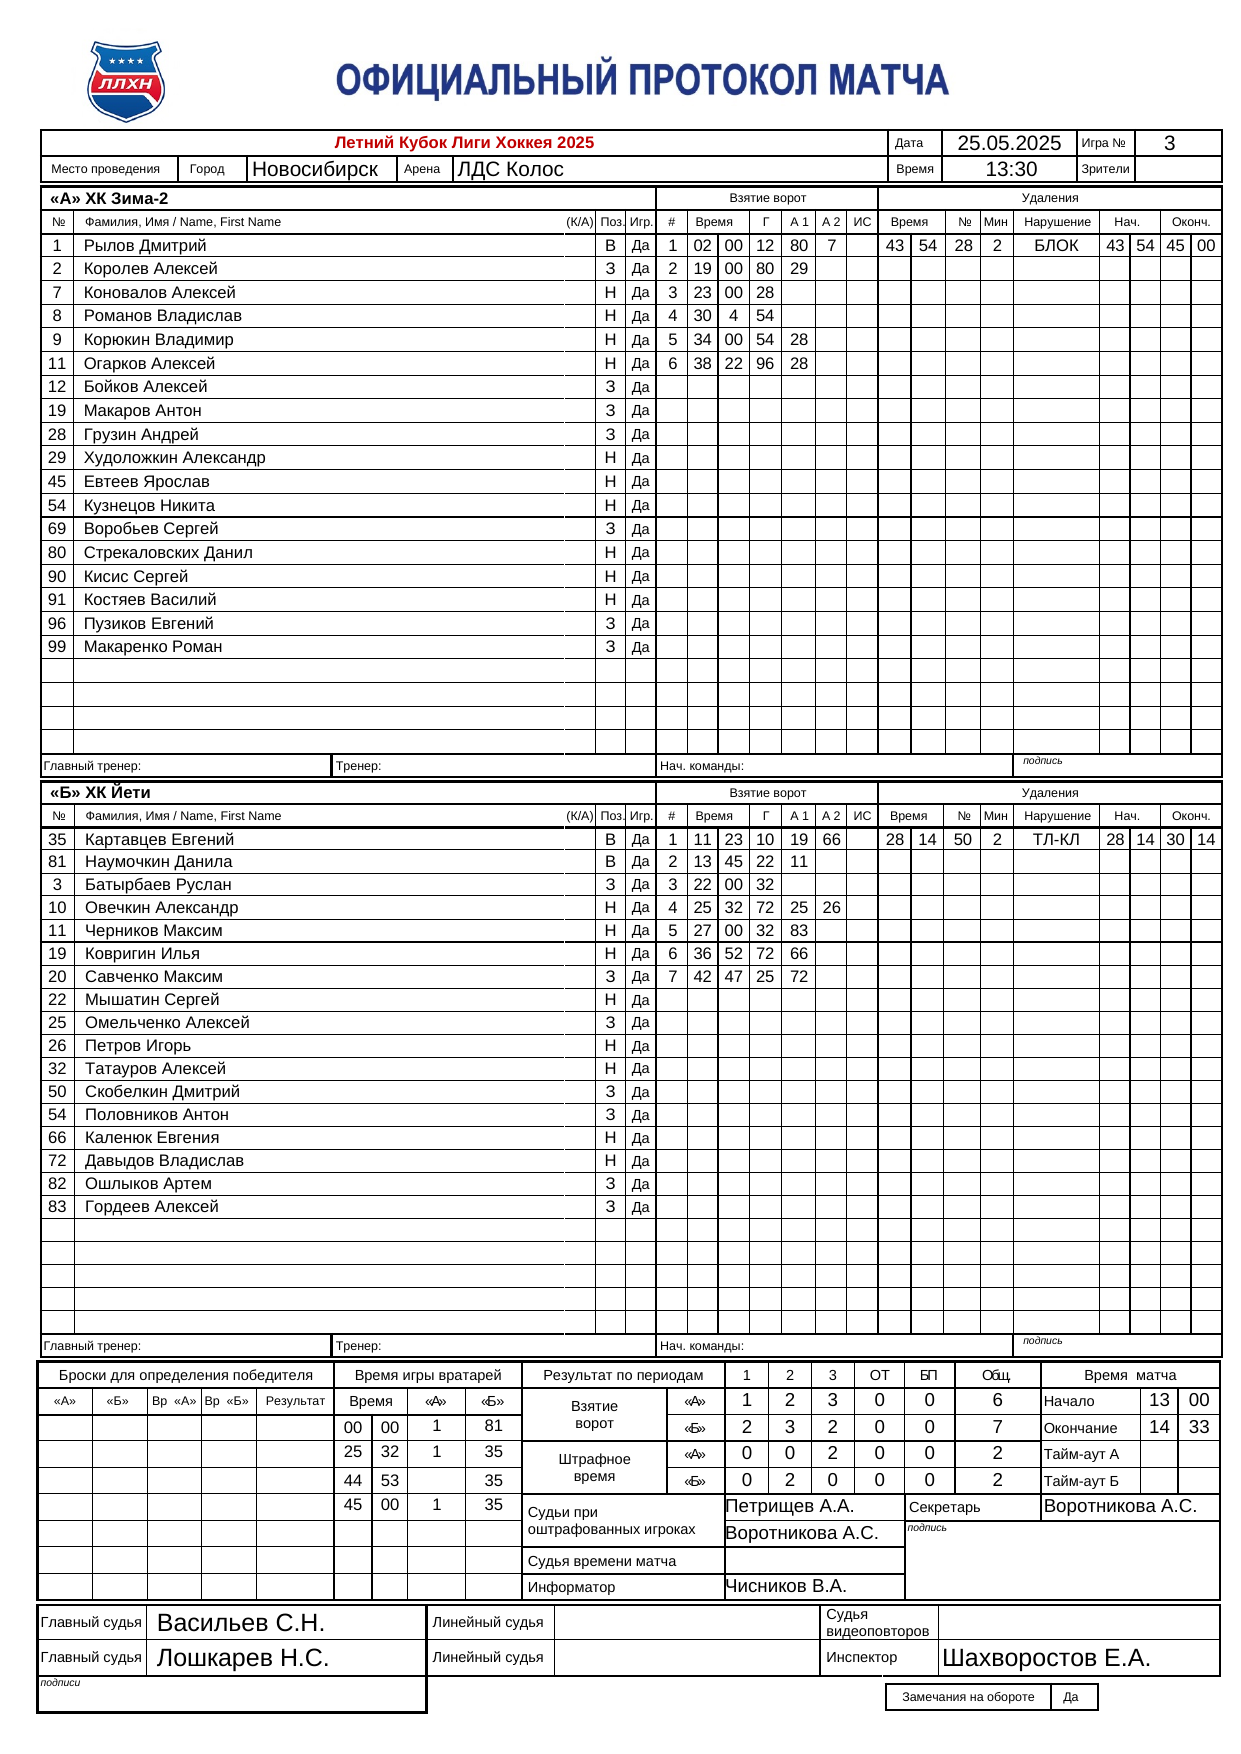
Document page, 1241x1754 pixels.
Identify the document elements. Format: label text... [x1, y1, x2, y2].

table_cell [555, 1640, 819, 1675]
table_header Дата [889, 131, 941, 155]
table_cell [1179, 1441, 1219, 1467]
table_cell [719, 588, 749, 611]
table_header Удаления [879, 783, 1221, 803]
table_cell [719, 399, 749, 422]
table_cell Макаренко Роман [74, 636, 564, 658]
table_cell [1131, 989, 1160, 1011]
table_cell Пузиков Евгений [74, 612, 564, 634]
table_cell [912, 281, 945, 303]
table_cell [912, 376, 945, 398]
table_cell [981, 399, 1013, 422]
table_cell [1014, 683, 1099, 706]
table_cell [565, 257, 595, 280]
table_cell [719, 1035, 749, 1057]
table_cell Окончание [1042, 1415, 1140, 1440]
table_cell Огарков Алексей [74, 352, 564, 374]
table_cell [596, 1242, 625, 1264]
table_cell [1161, 1127, 1190, 1149]
table_cell [657, 1012, 687, 1033]
table_cell Главный судья [39, 1640, 146, 1675]
table_cell [816, 305, 846, 327]
table_cell 45 [335, 1494, 371, 1520]
table_cell [816, 1127, 846, 1149]
table_cell Зрители [1078, 157, 1134, 181]
table_cell [912, 612, 945, 634]
table_cell [93, 1416, 147, 1440]
table_cell [981, 683, 1013, 706]
table_cell [847, 1127, 877, 1149]
table_cell [1192, 1288, 1221, 1310]
table_cell [879, 730, 910, 753]
table_cell [879, 1150, 910, 1172]
table_cell [1100, 1173, 1129, 1195]
table_cell 54 [912, 235, 945, 256]
table_cell [879, 659, 910, 682]
table_cell 80 [42, 541, 73, 564]
table_cell Коновалов Алексей [74, 281, 564, 303]
table_cell [782, 874, 815, 895]
table_cell 45 [1161, 235, 1190, 256]
table_cell Мин [981, 211, 1013, 233]
table_cell [408, 1521, 465, 1546]
table_cell [1014, 588, 1099, 611]
table_cell [565, 588, 595, 611]
table_cell [1131, 659, 1160, 682]
table_cell [750, 659, 781, 682]
table_cell 00 [373, 1416, 407, 1440]
table_cell «А» [408, 1389, 465, 1413]
table_header Летний Кубок Лиги Хоккея 2025 [42, 131, 887, 155]
table_header Да [1052, 1685, 1097, 1709]
table_cell [1161, 1311, 1190, 1333]
table_cell [816, 446, 846, 469]
table_cell [912, 1035, 943, 1057]
table_cell [1100, 1219, 1129, 1241]
table_cell Ошлыков Артем [75, 1173, 564, 1195]
table_cell [879, 707, 910, 729]
table_cell [1014, 874, 1099, 895]
table_cell [657, 1242, 687, 1264]
table_cell Рылов Дмитрий [74, 235, 564, 256]
table_cell [1014, 1173, 1099, 1195]
table_cell [750, 376, 781, 398]
table_cell [1131, 305, 1160, 327]
table_cell [1131, 376, 1160, 398]
table_cell 4 [657, 896, 687, 918]
table_cell [408, 1547, 465, 1573]
table_cell [626, 1311, 655, 1333]
table_cell Да [626, 541, 655, 564]
table_cell [726, 1548, 904, 1573]
table_cell [816, 920, 846, 941]
table_cell [1161, 1081, 1190, 1103]
table_cell Арена [398, 157, 452, 181]
table_cell 53 [373, 1468, 407, 1493]
table_cell Да [626, 920, 655, 941]
table_cell [1192, 399, 1221, 422]
table_cell Главный тренер: [42, 1335, 330, 1356]
table_cell [257, 1416, 333, 1440]
table_cell Взятие ворот [523, 1389, 666, 1440]
table_cell [946, 612, 980, 634]
table_cell [912, 588, 945, 611]
table_cell [1131, 257, 1160, 280]
table_cell [782, 423, 815, 445]
table_cell [565, 1104, 595, 1126]
table_cell [879, 896, 910, 918]
table_cell 45 [719, 850, 749, 872]
table_cell [750, 1311, 781, 1333]
table_cell Нарушение [1014, 211, 1099, 233]
table_cell [1014, 399, 1099, 422]
table_cell [912, 989, 943, 1011]
table_cell [1131, 1150, 1160, 1172]
table_cell [944, 1173, 980, 1195]
table_cell [847, 1173, 877, 1195]
table_cell [1192, 588, 1221, 611]
table_cell Да [626, 281, 655, 303]
table_cell [750, 423, 781, 445]
table_header Удаления [879, 188, 1221, 209]
table_cell 00 [1192, 235, 1221, 256]
table_cell [879, 1219, 910, 1241]
table_cell Да [626, 829, 655, 849]
table_cell [1161, 518, 1190, 540]
table_cell [657, 636, 687, 658]
table_cell 66 [782, 943, 815, 964]
table_cell Да [626, 896, 655, 918]
table_cell Время [335, 1389, 407, 1413]
table_cell Н [596, 494, 625, 516]
table_cell [782, 565, 815, 587]
table_cell [719, 707, 749, 729]
table_cell [75, 1242, 564, 1264]
table_cell [782, 636, 815, 658]
table_cell [782, 707, 815, 729]
table_cell 28 [42, 423, 73, 445]
table_cell З [596, 1173, 625, 1195]
table_cell 83 [42, 1196, 74, 1218]
table_header 1 [726, 1363, 768, 1387]
table_cell [1192, 352, 1221, 374]
table_cell [750, 494, 781, 516]
table_cell [816, 874, 846, 895]
table_cell Скобелкин Дмитрий [75, 1081, 564, 1103]
table_cell [1131, 636, 1160, 658]
table_cell [719, 541, 749, 564]
table_cell [1192, 470, 1221, 493]
table_cell [657, 730, 687, 753]
table_cell 0 [905, 1468, 954, 1493]
table_cell [944, 1035, 980, 1057]
table_cell 1 [657, 829, 687, 849]
table_cell [782, 1012, 815, 1033]
table_cell [981, 1035, 1013, 1057]
table_cell [565, 376, 595, 398]
table_cell [466, 1521, 521, 1546]
table_cell [944, 850, 980, 872]
table_cell [847, 612, 877, 634]
table_cell [565, 541, 595, 564]
table_cell [1100, 612, 1129, 634]
table_cell [1100, 1196, 1129, 1218]
table_cell [782, 518, 815, 540]
table_cell [1192, 707, 1221, 729]
table_cell [657, 494, 687, 516]
table_cell [1192, 1127, 1221, 1149]
table_header «А» ХК Зима-2 [42, 188, 655, 209]
table_cell Главный тренер: [42, 755, 330, 776]
table_cell [782, 1058, 815, 1079]
table_cell [1131, 1104, 1160, 1126]
table_cell [847, 920, 877, 941]
table_cell Королев Алексей [74, 257, 564, 280]
table_cell [202, 1416, 256, 1440]
table_cell [782, 730, 815, 753]
table_cell Н [596, 541, 625, 564]
table_cell [1161, 1104, 1190, 1126]
table_cell [946, 470, 980, 493]
table_cell [596, 707, 625, 729]
table_cell 26 [42, 1035, 74, 1057]
table_cell Начало [1042, 1389, 1140, 1413]
table_header Игра № [1078, 131, 1134, 155]
table_cell 42 [688, 966, 717, 987]
table_cell 1 [408, 1494, 465, 1520]
table_cell Батырбаев Руслан [75, 874, 564, 895]
table_cell [1100, 850, 1129, 872]
table_cell [847, 1219, 877, 1241]
table_cell [750, 541, 781, 564]
table_cell [981, 707, 1013, 729]
table_cell Да [626, 966, 655, 987]
table_cell 3 [812, 1389, 854, 1413]
table_cell [1014, 850, 1099, 872]
table_cell Н [596, 352, 625, 374]
table_cell [75, 1311, 564, 1333]
table_cell Судья видеоповторов [821, 1606, 938, 1639]
table_cell [981, 446, 1013, 469]
table_cell Вр «Б» [202, 1389, 256, 1413]
table_cell [657, 989, 687, 1011]
table_cell [657, 588, 687, 611]
table_cell [782, 659, 815, 682]
table_cell [782, 1081, 815, 1103]
table_cell [879, 257, 910, 280]
table_cell [944, 943, 980, 964]
table_cell [719, 1219, 749, 1241]
table_cell [1161, 1288, 1190, 1310]
table_cell [719, 1150, 749, 1172]
table_cell 44 [335, 1468, 371, 1493]
table_cell [1014, 659, 1099, 682]
table_cell [981, 1242, 1013, 1264]
table_cell [750, 1265, 781, 1287]
table_cell [1014, 565, 1099, 587]
table_cell 54 [42, 1104, 74, 1126]
table_cell Черников Максим [75, 920, 564, 941]
table_cell 8 [42, 305, 73, 327]
table_cell Овечкин Александр [75, 896, 564, 918]
table_cell [782, 989, 815, 1011]
table_cell 28 [1100, 829, 1129, 849]
table_cell 2 [812, 1442, 854, 1467]
table_cell [879, 399, 910, 422]
table_cell «А» [668, 1442, 724, 1467]
table_cell [816, 399, 846, 422]
table_cell [847, 352, 877, 374]
table_cell [1014, 707, 1099, 729]
table_cell 2 [956, 1442, 1040, 1467]
table_cell [981, 1150, 1013, 1172]
table_cell [981, 1196, 1013, 1218]
table_cell [1192, 494, 1221, 516]
table_cell (К/А) [565, 805, 595, 826]
table_cell 0 [855, 1468, 904, 1493]
table_cell [847, 423, 877, 445]
table_cell [657, 1173, 687, 1195]
table_cell [719, 423, 749, 445]
table_cell [1161, 376, 1190, 398]
table_cell [719, 683, 749, 706]
table_cell [750, 1035, 781, 1057]
table_cell [39, 1574, 92, 1599]
table_cell [879, 518, 910, 540]
table_cell А 2 [816, 805, 846, 826]
table_cell Время [879, 805, 943, 826]
table_cell [39, 1468, 92, 1493]
table_cell подпись [1014, 755, 1221, 776]
table_cell [1192, 1196, 1221, 1218]
table_cell [626, 1265, 655, 1287]
table_cell Время [688, 211, 749, 233]
table_cell 25 [42, 1012, 74, 1033]
table_cell [719, 989, 749, 1011]
table_cell [93, 1468, 147, 1493]
table_cell 0 [726, 1442, 768, 1467]
table_cell 6 [657, 352, 687, 374]
table_cell [565, 730, 595, 753]
table_cell [981, 494, 1013, 516]
table_cell [202, 1547, 256, 1573]
table_cell [688, 1150, 717, 1172]
table_cell [879, 446, 910, 469]
table_cell Воротникова А.С. [726, 1521, 904, 1546]
table_cell З [596, 1196, 625, 1218]
table_cell [1100, 1012, 1129, 1033]
table_header Общ. [956, 1363, 1040, 1387]
table_cell Да [626, 612, 655, 634]
table_cell [39, 1521, 92, 1546]
table_cell [719, 1196, 749, 1218]
table_cell [42, 730, 73, 753]
table_cell [565, 989, 595, 1011]
table_cell [879, 1173, 910, 1195]
table_cell [42, 1219, 74, 1241]
table_cell [688, 1035, 717, 1057]
table_cell [1014, 1242, 1099, 1264]
table_cell [1014, 1012, 1099, 1033]
table_cell [1100, 446, 1129, 469]
table_cell [946, 518, 980, 540]
table_cell [39, 1441, 92, 1467]
table_cell [946, 257, 980, 280]
table_cell Да [626, 1081, 655, 1103]
table_cell [946, 423, 980, 445]
table_cell [719, 518, 749, 540]
table_cell [1131, 565, 1160, 587]
table_cell [944, 1104, 980, 1126]
table_cell [782, 588, 815, 611]
table_cell [816, 730, 846, 753]
table_cell [816, 518, 846, 540]
table_cell 1 [657, 235, 687, 256]
table_cell 32 [750, 920, 781, 941]
table_cell [816, 1196, 846, 1218]
table_cell [847, 989, 877, 1011]
table_cell [782, 541, 815, 564]
table_cell [565, 1219, 595, 1241]
table_cell «Б» [668, 1468, 724, 1493]
table_cell [912, 730, 945, 753]
table_cell [719, 1104, 749, 1126]
table_cell [657, 1311, 687, 1333]
table_cell [555, 1606, 819, 1639]
table_cell [1131, 850, 1160, 872]
table_cell [944, 1288, 980, 1310]
table_cell [1131, 1127, 1160, 1149]
table_cell [39, 1547, 92, 1573]
table_cell [1192, 1058, 1221, 1079]
table_cell Евтеев Ярослав [74, 470, 564, 493]
table_cell Ковригин Илья [75, 943, 564, 964]
table_cell [1014, 494, 1099, 516]
table_header «Б» ХК Йети [42, 783, 655, 803]
table_cell Фамилия, Имя / Name, First Name [75, 805, 565, 826]
table_cell [879, 305, 910, 327]
table_cell [912, 494, 945, 516]
table_cell [1192, 943, 1221, 964]
table_cell [202, 1494, 256, 1520]
table_cell 47 [719, 966, 749, 987]
table_cell [879, 470, 910, 493]
table_cell [879, 1058, 910, 1079]
table_cell [565, 281, 595, 303]
table_cell Нач. [1100, 211, 1160, 233]
table_cell Главный судья [39, 1606, 146, 1639]
table_cell [944, 966, 980, 987]
table_cell [1100, 518, 1129, 540]
table_cell [847, 588, 877, 611]
table_cell [688, 1265, 717, 1287]
table_cell Давыдов Владислав [75, 1150, 564, 1172]
table_cell 00 [719, 235, 749, 256]
table_cell [912, 1265, 943, 1287]
table_cell [42, 1311, 74, 1333]
table_cell [1131, 896, 1160, 918]
table_cell [847, 541, 877, 564]
table_cell Петров Игорь [75, 1035, 564, 1057]
table_cell 13:30 [943, 157, 1076, 181]
table_cell Наумочкин Данила [75, 850, 564, 872]
table_cell [719, 446, 749, 469]
table_cell Судья времени матча [523, 1548, 724, 1573]
table_cell [1161, 683, 1190, 706]
table_cell [565, 494, 595, 516]
table_cell Н [596, 1127, 625, 1149]
table_cell 28 [782, 352, 815, 374]
table_cell [912, 446, 945, 469]
table_cell [1014, 1196, 1099, 1218]
table_cell [847, 943, 877, 964]
picture [5, 28, 1179, 129]
table_cell [750, 1288, 781, 1310]
table_cell Да [626, 235, 655, 256]
table_cell [912, 399, 945, 422]
table_cell [944, 1081, 980, 1103]
table_cell [1179, 1468, 1219, 1493]
table_header Результат по периодам [523, 1363, 724, 1387]
table_cell [1100, 1081, 1129, 1103]
table_cell ИС [847, 211, 877, 233]
table_cell [1192, 305, 1221, 327]
table_cell Да [626, 874, 655, 895]
table_cell [1161, 659, 1190, 682]
table_cell [93, 1441, 147, 1467]
table_cell [782, 281, 815, 303]
table_cell [816, 1058, 846, 1079]
table_cell 99 [42, 636, 73, 658]
table_cell [981, 376, 1013, 398]
table_cell [879, 565, 910, 587]
table_cell [565, 920, 595, 941]
table_cell [657, 1035, 687, 1057]
table_cell [257, 1547, 333, 1573]
table_cell [912, 1150, 943, 1172]
table_cell 00 [719, 920, 749, 941]
table_cell [912, 920, 943, 941]
table_cell 81 [466, 1416, 521, 1440]
table_cell Да [626, 328, 655, 351]
table_cell Штрафное время [523, 1442, 666, 1493]
table_cell ИС [847, 805, 877, 826]
table_cell [1131, 399, 1160, 422]
table_cell [946, 352, 980, 374]
table_cell 72 [750, 943, 781, 964]
table_cell [946, 636, 980, 658]
table_cell [75, 1219, 564, 1241]
table_cell [1100, 966, 1129, 987]
table_cell [373, 1574, 407, 1599]
table_cell [912, 966, 943, 987]
table_cell [1014, 518, 1099, 540]
table_cell [1192, 1265, 1221, 1287]
table_cell [1161, 707, 1190, 729]
table_cell В [596, 829, 625, 849]
table_cell 2 [981, 235, 1013, 256]
table_cell [981, 1311, 1013, 1333]
table_cell [847, 874, 877, 895]
table_cell [912, 541, 945, 564]
table_cell [912, 1196, 943, 1218]
table_cell 19 [688, 257, 717, 280]
table_cell [879, 1288, 910, 1310]
table_cell [1100, 943, 1129, 964]
table_cell [944, 1058, 980, 1079]
table_cell [719, 565, 749, 587]
table_cell [657, 446, 687, 469]
table_cell [596, 1219, 625, 1241]
table_cell 20 [42, 966, 74, 987]
table_cell [75, 1288, 564, 1310]
table_cell [750, 1127, 781, 1149]
table_cell Тайм-аут Б [1042, 1468, 1140, 1493]
table_cell [257, 1521, 333, 1546]
table_cell [750, 470, 781, 493]
table_cell [1192, 446, 1221, 469]
table_cell [93, 1494, 147, 1520]
table_cell З [596, 423, 625, 445]
table_cell [750, 1173, 781, 1195]
table_cell [946, 588, 980, 611]
table_cell [596, 1311, 625, 1333]
table_cell [596, 1265, 625, 1287]
table_cell [981, 352, 1013, 374]
table_cell Да [626, 1058, 655, 1079]
table_cell Чисников В.А. [726, 1575, 904, 1599]
table_cell [1192, 1104, 1221, 1126]
table_cell [782, 612, 815, 634]
table_cell [879, 1104, 910, 1126]
table_cell 50 [944, 829, 980, 849]
table_header БП [905, 1363, 954, 1387]
table_cell [1100, 920, 1129, 941]
table_cell [1100, 423, 1129, 445]
table_cell [1192, 896, 1221, 918]
table_cell [688, 989, 717, 1011]
table_cell 81 [42, 850, 74, 872]
table_cell [879, 376, 910, 398]
table_cell [565, 565, 595, 587]
table_cell [1100, 257, 1129, 280]
table_cell [782, 1242, 815, 1264]
table_cell [1192, 966, 1221, 987]
table_cell [1131, 588, 1160, 611]
table_cell 02 [688, 235, 717, 256]
table_cell [688, 1288, 717, 1310]
table_cell 13 [688, 850, 717, 872]
table_cell 1 [726, 1389, 768, 1413]
table_cell [912, 896, 943, 918]
table_cell [946, 446, 980, 469]
table_cell [847, 1288, 877, 1310]
table_cell Да [626, 399, 655, 422]
table_cell Васильев С.Н. [147, 1606, 425, 1639]
table_cell [912, 518, 945, 540]
table_cell [912, 1242, 943, 1264]
table_cell [750, 612, 781, 634]
table_cell Кисис Сергей [74, 565, 564, 587]
table_cell [782, 1173, 815, 1195]
table_cell [944, 989, 980, 1011]
table_cell Да [626, 565, 655, 587]
table_cell Г [750, 805, 781, 826]
table_cell [1100, 707, 1129, 729]
table_cell [1161, 874, 1190, 895]
table_cell Тайм-аут А [1042, 1441, 1140, 1467]
table_cell Время [889, 157, 941, 181]
table_cell Линейный судья [428, 1640, 554, 1675]
table_cell 96 [750, 352, 781, 374]
table_cell Н [596, 305, 625, 327]
table_cell [657, 1127, 687, 1149]
table_cell [565, 1173, 595, 1195]
table_cell Игр. [626, 805, 655, 826]
table_cell Да [626, 470, 655, 493]
table_cell [981, 470, 1013, 493]
table_cell [750, 989, 781, 1011]
table_cell 96 [42, 612, 73, 634]
table_cell [1131, 1196, 1160, 1218]
table_cell 0 [812, 1468, 854, 1493]
table_cell [879, 920, 910, 941]
table_cell Макаров Антон [74, 399, 564, 422]
table_cell 1 [42, 235, 73, 256]
table_cell 30 [688, 305, 717, 327]
table_cell Да [626, 446, 655, 469]
table_cell [1100, 1242, 1129, 1264]
table_cell 54 [750, 328, 781, 351]
table_cell [879, 1012, 910, 1033]
table_cell [596, 1288, 625, 1310]
table_cell [657, 1288, 687, 1310]
table_cell А 1 [782, 211, 815, 233]
table_cell 2 [769, 1468, 811, 1493]
table_cell 38 [688, 352, 717, 374]
table_cell [688, 1081, 717, 1103]
table_cell [1014, 352, 1099, 374]
table_cell [981, 588, 1013, 611]
table_cell [719, 1242, 749, 1264]
table_cell Н [596, 1035, 625, 1057]
table_cell [657, 1150, 687, 1172]
table_cell [565, 1265, 595, 1287]
table_cell [74, 707, 564, 729]
table_cell [719, 636, 749, 658]
table_cell [816, 707, 846, 729]
table_cell Фамилия, Имя / Name, First Name [74, 211, 565, 233]
table_cell [981, 565, 1013, 587]
table_cell [1100, 989, 1129, 1011]
table_cell [1161, 612, 1190, 634]
table_cell [1131, 352, 1160, 374]
table_cell [946, 683, 980, 706]
table_cell [75, 1265, 564, 1287]
table_cell [373, 1521, 407, 1546]
table_cell 43 [879, 235, 910, 256]
table_cell [1192, 423, 1221, 445]
table_cell [565, 1035, 595, 1057]
table_cell [719, 376, 749, 398]
table_cell 0 [905, 1389, 954, 1413]
table_cell [565, 305, 595, 327]
table_cell [847, 1104, 877, 1126]
table_cell [816, 281, 846, 303]
table_cell [1192, 659, 1221, 682]
table_cell Картавцев Евгений [75, 829, 564, 849]
table_cell [565, 1242, 595, 1264]
table_cell [879, 850, 910, 872]
table_cell Романов Владислав [74, 305, 564, 327]
table_cell [626, 1288, 655, 1310]
table_cell Стрекаловских Данил [74, 541, 564, 564]
table_cell [1014, 1058, 1099, 1079]
table_cell Петрищев А.А. [726, 1495, 904, 1520]
table_cell [847, 565, 877, 587]
table_cell [879, 1081, 910, 1103]
table_cell [912, 1104, 943, 1126]
table_cell [879, 1035, 910, 1057]
table_cell [1192, 1242, 1221, 1264]
table_cell [782, 494, 815, 516]
table_cell [42, 683, 73, 706]
table_cell [879, 636, 910, 658]
table_cell [688, 1242, 717, 1264]
table_cell [981, 850, 1013, 872]
table_cell 28 [946, 235, 980, 256]
table_cell [879, 494, 910, 516]
table_cell [565, 829, 595, 849]
table_cell 28 [750, 281, 781, 303]
table_cell [408, 1574, 465, 1599]
table_cell 27 [688, 920, 717, 941]
table_cell А 2 [816, 211, 846, 233]
table_cell [912, 943, 943, 964]
table_cell [1192, 1219, 1221, 1241]
table_cell [257, 1494, 333, 1520]
table_cell [565, 850, 595, 872]
table_cell Да [626, 1012, 655, 1033]
table_cell [879, 874, 910, 895]
table_cell Каленюк Евгения [75, 1127, 564, 1149]
table_cell 11 [42, 920, 74, 941]
table_cell [816, 1173, 846, 1195]
table_cell [816, 683, 846, 706]
table_cell Да [626, 1127, 655, 1149]
table_cell [657, 541, 687, 564]
table_cell [879, 612, 910, 634]
table_cell [981, 423, 1013, 445]
table_cell [946, 730, 980, 753]
table_cell [202, 1468, 256, 1493]
table_cell [719, 730, 749, 753]
table_cell [626, 1219, 655, 1241]
table_cell [1131, 683, 1160, 706]
table_cell 0 [905, 1442, 954, 1467]
table_cell [596, 659, 625, 682]
table_cell [1131, 1311, 1160, 1333]
table_cell [981, 328, 1013, 351]
table_header Время матча [1042, 1363, 1219, 1387]
table_cell [565, 1196, 595, 1218]
table_cell [944, 1311, 980, 1333]
table_cell Гордеев Алексей [75, 1196, 564, 1218]
table_cell [782, 1035, 815, 1057]
table_cell [257, 1441, 333, 1467]
table_cell [1100, 874, 1129, 895]
table_cell [816, 659, 846, 682]
table_cell [847, 1058, 877, 1079]
table_cell [565, 352, 595, 374]
table_cell № [944, 805, 980, 826]
table_cell [879, 423, 910, 445]
table_cell [1131, 446, 1160, 469]
table_cell [1141, 1468, 1177, 1493]
table_cell [981, 541, 1013, 564]
table_cell [981, 966, 1013, 987]
table_cell 5 [657, 920, 687, 941]
table_cell 0 [769, 1442, 811, 1467]
table_cell [912, 470, 945, 493]
table_cell 69 [42, 518, 73, 540]
table_cell [565, 328, 595, 351]
table_cell [1161, 1219, 1190, 1241]
table_cell [939, 1606, 1219, 1639]
table_cell [981, 1265, 1013, 1287]
table_cell 29 [782, 257, 815, 280]
table_cell [750, 399, 781, 422]
table_cell [202, 1521, 256, 1546]
table_cell [657, 1196, 687, 1218]
table_cell Результат [257, 1389, 333, 1413]
table_cell [946, 707, 980, 729]
table_cell 00 [719, 874, 749, 895]
table_cell [912, 305, 945, 327]
table_cell [782, 1150, 815, 1172]
table_cell Половников Антон [75, 1104, 564, 1126]
table_cell 2 [812, 1415, 854, 1440]
table_cell Н [596, 920, 625, 941]
table_cell Лошкарев Н.С. [147, 1640, 425, 1675]
table_cell [1100, 470, 1129, 493]
table_cell [719, 1081, 749, 1103]
table_cell [912, 1081, 943, 1103]
table_cell [148, 1574, 201, 1599]
table_cell [847, 659, 877, 682]
table_cell Да [626, 636, 655, 658]
table_cell 28 [782, 328, 815, 351]
table_cell [912, 352, 945, 374]
table_header Взятие ворот [657, 783, 877, 803]
table_cell [657, 376, 687, 398]
table_cell [93, 1547, 147, 1573]
table_cell (К/А) [565, 211, 595, 233]
table_cell [1192, 874, 1221, 895]
table_cell [1161, 494, 1190, 516]
table_cell [1099, 1682, 1220, 1711]
table_cell [879, 683, 910, 706]
table_cell [1014, 636, 1099, 658]
table_cell Худоложкин Александр [74, 446, 564, 469]
table_cell [782, 1288, 815, 1310]
table_cell [1014, 423, 1099, 445]
table_cell [565, 636, 595, 658]
table_cell [257, 1468, 333, 1493]
table_cell 43 [1100, 235, 1129, 256]
table_cell [688, 423, 717, 445]
table_cell [688, 612, 717, 634]
table_cell 00 [719, 257, 749, 280]
table_cell [1192, 920, 1221, 941]
table_cell [782, 399, 815, 422]
table_cell [657, 683, 687, 706]
table_cell [1161, 850, 1190, 872]
table_cell [944, 1219, 980, 1241]
table_cell [1014, 1219, 1099, 1241]
table_cell [847, 281, 877, 303]
table_cell [782, 376, 815, 398]
table_header 2 [769, 1363, 811, 1387]
table_cell Н [596, 328, 625, 351]
table_cell 13 [1141, 1389, 1177, 1413]
table_cell [335, 1521, 371, 1546]
table_cell [1100, 1311, 1129, 1333]
table_cell [1192, 683, 1221, 706]
table_cell [1161, 588, 1190, 611]
table_cell [816, 1012, 846, 1033]
table_cell Н [596, 281, 625, 303]
table_cell [1161, 1173, 1190, 1195]
table_cell [39, 1494, 92, 1520]
table_cell 2 [657, 257, 687, 280]
table_cell [1014, 1265, 1099, 1287]
table_cell [816, 1265, 846, 1287]
table_cell [847, 1035, 877, 1057]
table_cell [847, 399, 877, 422]
table_cell [816, 943, 846, 964]
table_cell Да [626, 1150, 655, 1172]
table_cell [912, 1288, 943, 1310]
table_cell [1161, 1150, 1190, 1172]
table_cell [981, 281, 1013, 303]
table_cell 2 [981, 829, 1013, 849]
table_cell 80 [750, 257, 781, 280]
table_cell [657, 612, 687, 634]
table_cell [626, 1242, 655, 1264]
table_cell [879, 328, 910, 351]
table_cell Да [626, 494, 655, 516]
table_cell [1161, 541, 1190, 564]
table_cell [782, 1196, 815, 1218]
table_cell [879, 541, 910, 564]
table_cell [1131, 943, 1160, 964]
table_cell [1131, 1035, 1160, 1057]
table_cell 3 [657, 874, 687, 895]
table_cell [688, 518, 717, 540]
table_cell [1192, 1012, 1221, 1033]
table_cell [1014, 989, 1099, 1011]
table_cell [1192, 989, 1221, 1011]
table_cell [816, 1288, 846, 1310]
table_cell [981, 257, 1013, 280]
table_cell [688, 494, 717, 516]
table_cell [750, 1242, 781, 1264]
table_cell [688, 636, 717, 658]
table_cell [782, 683, 815, 706]
table_cell Н [596, 896, 625, 918]
table_cell Время [879, 211, 945, 233]
table_cell 14 [912, 829, 943, 849]
table_cell [946, 328, 980, 351]
table_cell [74, 683, 564, 706]
table_cell [816, 470, 846, 493]
table_cell [1161, 565, 1190, 587]
table_cell [750, 1104, 781, 1126]
table_cell [596, 730, 625, 753]
table_cell [1100, 352, 1129, 374]
table_header Время игры вратарей [335, 1363, 521, 1387]
table_cell [750, 683, 781, 706]
table_cell [879, 1311, 910, 1333]
table_cell [1161, 305, 1190, 327]
table_cell Да [626, 376, 655, 398]
table_cell [879, 1242, 910, 1264]
table_cell 54 [1131, 235, 1160, 256]
table_cell [912, 636, 945, 658]
table_cell [1100, 659, 1129, 682]
table_cell 12 [750, 235, 781, 256]
table_cell Н [596, 565, 625, 587]
table_cell [847, 683, 877, 706]
table_cell 10 [42, 896, 74, 918]
table_cell [816, 1219, 846, 1241]
table_cell [816, 494, 846, 516]
table_cell [1131, 612, 1160, 634]
table_cell [944, 1150, 980, 1172]
table_cell 35 [466, 1441, 521, 1467]
table_cell [1161, 257, 1190, 280]
table_cell 54 [750, 305, 781, 327]
table_cell [626, 683, 655, 706]
table_cell [626, 730, 655, 753]
table_cell [981, 874, 1013, 895]
table_cell [816, 966, 846, 987]
table_cell 00 [335, 1416, 371, 1440]
table_cell [565, 874, 595, 895]
table_cell «А» [39, 1389, 92, 1413]
table_cell «А» [668, 1389, 724, 1413]
table_cell [946, 659, 980, 682]
table_cell [944, 920, 980, 941]
table_cell [816, 850, 846, 872]
table_cell 36 [688, 943, 717, 964]
table_cell [719, 494, 749, 516]
table_cell [688, 707, 717, 729]
table_cell [1014, 920, 1099, 941]
table_cell 2 [769, 1389, 811, 1413]
table_cell [879, 1196, 910, 1218]
table_cell [1131, 707, 1160, 729]
table_cell [1131, 470, 1160, 493]
table_cell [912, 850, 943, 872]
table_cell ТЛ-КЛ [1014, 829, 1099, 849]
table_cell [202, 1441, 256, 1467]
table_cell [847, 446, 877, 469]
table_cell 00 [373, 1494, 407, 1520]
table_cell подписи [39, 1677, 425, 1711]
table_cell [565, 1127, 595, 1149]
table_cell [565, 612, 595, 634]
table_cell [981, 1104, 1013, 1126]
table_header 25.05.2025 [943, 131, 1076, 155]
table_cell [816, 636, 846, 658]
table_cell [879, 588, 910, 611]
table_cell Город [179, 157, 246, 181]
table_cell [1192, 1173, 1221, 1195]
table_cell [657, 1104, 687, 1126]
table_cell [946, 494, 980, 516]
table_cell [946, 305, 980, 327]
table_cell 22 [750, 850, 781, 872]
table_cell [565, 896, 595, 918]
table_cell [688, 588, 717, 611]
table_cell [981, 1081, 1013, 1103]
table_cell [816, 257, 846, 280]
table_cell 25 [335, 1441, 371, 1467]
table_cell [816, 1150, 846, 1172]
table_cell [1014, 470, 1099, 493]
table_cell ЛДС Колос [454, 157, 887, 181]
table_cell Г [750, 211, 781, 233]
table_cell [1100, 376, 1129, 398]
table_cell Судьи при оштрафованных игроках [523, 1495, 724, 1546]
table_cell [596, 683, 625, 706]
table_cell подпись [906, 1522, 1219, 1599]
table_cell [148, 1441, 201, 1467]
table_cell [1131, 1265, 1160, 1287]
table_cell [847, 730, 877, 753]
table_cell З [596, 636, 625, 658]
table_cell А 1 [782, 805, 815, 826]
table_cell [565, 470, 595, 493]
table_cell [1131, 1012, 1160, 1033]
table_cell Да [626, 352, 655, 374]
table_cell 11 [42, 352, 73, 374]
table_cell Инспектор [821, 1640, 938, 1675]
table_cell [408, 1468, 465, 1493]
table_cell [847, 1242, 877, 1264]
table_cell [1192, 281, 1221, 303]
table_cell [1014, 281, 1099, 303]
table_cell Да [626, 989, 655, 1011]
table_cell [1161, 470, 1190, 493]
table_cell Н [596, 588, 625, 611]
table_cell [1014, 1150, 1099, 1172]
table_cell [750, 1219, 781, 1241]
table_cell 11 [688, 829, 717, 849]
table_cell [657, 470, 687, 493]
table_cell [1131, 494, 1160, 516]
table_cell [946, 565, 980, 587]
table_cell [816, 1242, 846, 1264]
table_cell 33 [1179, 1415, 1219, 1440]
table_cell [688, 565, 717, 587]
table_cell З [596, 966, 625, 987]
table_cell 7 [657, 966, 687, 987]
table_cell [565, 1058, 595, 1079]
table_cell 11 [782, 850, 815, 872]
table_cell [847, 850, 877, 872]
table_cell [688, 659, 717, 682]
table_cell [39, 1416, 92, 1440]
table_header Замечания на обороте [887, 1685, 1050, 1709]
table_cell [944, 1265, 980, 1287]
table_cell [1161, 1058, 1190, 1079]
table_cell [1161, 446, 1190, 469]
table_cell Да [626, 257, 655, 280]
table_cell [912, 257, 945, 280]
table_cell [719, 1058, 749, 1079]
table_cell «Б » [466, 1389, 521, 1413]
table_cell [719, 1012, 749, 1033]
table_cell [944, 1196, 980, 1218]
table_cell [782, 1127, 815, 1149]
table_cell 32 [750, 874, 781, 895]
table_cell [1161, 1242, 1190, 1264]
table_cell [688, 541, 717, 564]
table_cell 23 [688, 281, 717, 303]
table_cell 10 [750, 829, 781, 849]
table_cell [981, 612, 1013, 634]
table_cell [565, 518, 595, 540]
table_cell [1161, 966, 1190, 987]
table_cell [1131, 281, 1160, 303]
table_cell [1131, 541, 1160, 564]
table_cell # [657, 211, 687, 233]
table_cell [688, 470, 717, 493]
table_cell [1131, 1081, 1160, 1103]
table_cell [148, 1494, 201, 1520]
table_cell [719, 470, 749, 493]
table_cell [1100, 730, 1129, 753]
table_cell № [42, 805, 74, 826]
table_cell 00 [1179, 1389, 1219, 1413]
table_cell подпись [1014, 1335, 1221, 1356]
table_cell [782, 1219, 815, 1241]
table_cell 32 [42, 1058, 74, 1079]
table_cell 72 [782, 966, 815, 987]
table_cell 83 [782, 920, 815, 941]
table_cell Да [626, 1196, 655, 1218]
table_cell [750, 565, 781, 587]
table_cell [981, 305, 1013, 327]
table_cell [565, 659, 595, 682]
table_cell [879, 989, 910, 1011]
table_cell [750, 707, 781, 729]
table_cell [782, 470, 815, 493]
table_cell Нач. [1100, 805, 1160, 826]
table_cell Информатор [523, 1575, 724, 1599]
table_cell [1161, 352, 1190, 374]
table_cell [981, 1012, 1013, 1033]
table_cell 28 [879, 829, 910, 849]
table_cell [1100, 683, 1129, 706]
table_cell [1131, 874, 1160, 895]
table_cell [816, 588, 846, 611]
table_cell [565, 1012, 595, 1033]
table_cell 7 [42, 281, 73, 303]
table_cell [1161, 920, 1190, 941]
table_cell З [596, 1012, 625, 1033]
table_cell 25 [782, 896, 815, 918]
table_cell Место проведения [42, 157, 177, 181]
table_cell [750, 1150, 781, 1172]
table_cell [1131, 328, 1160, 351]
table_cell [847, 636, 877, 658]
table_cell [750, 730, 781, 753]
table_cell [1131, 966, 1160, 987]
table_cell [912, 874, 943, 895]
table_cell [816, 1104, 846, 1126]
table_cell [719, 1288, 749, 1310]
table_cell [1014, 730, 1099, 753]
table_cell 4 [657, 305, 687, 327]
table_cell [565, 446, 595, 469]
table_cell З [596, 612, 625, 634]
table_cell 7 [956, 1415, 1040, 1440]
table_cell В [596, 850, 625, 872]
table_cell 0 [855, 1415, 904, 1440]
table_cell [688, 730, 717, 753]
table_cell [626, 659, 655, 682]
table_cell [1100, 636, 1129, 658]
table_cell [1192, 636, 1221, 658]
table_cell [981, 659, 1013, 682]
table_cell Воротникова А.С. [1042, 1495, 1219, 1520]
table_cell [657, 1058, 687, 1079]
table_cell 3 [657, 281, 687, 303]
table_cell [1131, 1288, 1160, 1310]
table_cell [946, 281, 980, 303]
table_cell [1100, 1150, 1129, 1172]
table_cell Да [626, 305, 655, 327]
table_cell [847, 1311, 877, 1333]
table_cell [912, 1058, 943, 1079]
table_cell [1014, 1081, 1099, 1103]
table_cell [1192, 730, 1221, 753]
table_cell [1192, 518, 1221, 540]
table_cell [816, 541, 846, 564]
table_cell 5 [657, 328, 687, 351]
table_cell Татауров Алексей [75, 1058, 564, 1079]
table_cell [1100, 1265, 1129, 1287]
table_cell Да [626, 1104, 655, 1126]
table_cell [847, 235, 877, 256]
table_cell [816, 1081, 846, 1103]
table_cell [719, 659, 749, 682]
table_cell 14 [1141, 1415, 1177, 1440]
table_cell [847, 1265, 877, 1287]
table_cell [688, 1104, 717, 1126]
table_cell [912, 565, 945, 587]
table_cell Секретарь [906, 1495, 1040, 1520]
table_cell Нач. команды: [657, 1335, 1012, 1356]
table_cell [1161, 1196, 1190, 1218]
table_cell 0 [726, 1468, 768, 1493]
table_cell [565, 235, 595, 256]
table_cell [1131, 1058, 1160, 1079]
table_cell [1161, 943, 1190, 964]
table_cell 2 [657, 850, 687, 872]
table_cell [750, 518, 781, 540]
table_cell Н [596, 1058, 625, 1079]
table_cell [816, 423, 846, 445]
table_header 3 [812, 1363, 854, 1387]
table_cell 19 [42, 943, 74, 964]
table_cell Н [596, 943, 625, 964]
table_header ОТ [855, 1363, 904, 1387]
table_cell [1161, 399, 1190, 422]
table_cell [1192, 850, 1221, 872]
table_cell [847, 494, 877, 516]
table_cell [1014, 612, 1099, 634]
table_cell В [596, 235, 625, 256]
table_cell [1014, 1035, 1099, 1057]
table_cell 25 [688, 896, 717, 918]
table_cell [1100, 896, 1129, 918]
table_cell [847, 518, 877, 540]
table_cell [944, 1012, 980, 1033]
table_cell Шахворостов Е.А. [939, 1640, 1219, 1675]
table_cell [657, 565, 687, 587]
table_cell 0 [855, 1389, 904, 1413]
table_cell [688, 1219, 717, 1241]
table_cell Да [626, 518, 655, 540]
table_cell Да [626, 1035, 655, 1057]
table_cell [1161, 636, 1190, 658]
table_cell [981, 1173, 1013, 1195]
table_cell [1192, 328, 1221, 351]
table_cell [335, 1547, 371, 1573]
table_cell [1131, 518, 1160, 540]
table_cell 34 [688, 328, 717, 351]
table_cell [1014, 1288, 1099, 1310]
table_cell [912, 659, 945, 682]
table_cell [847, 1150, 877, 1172]
table_cell [657, 1219, 687, 1241]
table_cell Воробьев Сергей [74, 518, 564, 540]
table_cell [946, 376, 980, 398]
table_cell [1161, 730, 1190, 753]
table_cell Костяев Василий [74, 588, 564, 611]
table_cell [981, 989, 1013, 1011]
table_cell [912, 423, 945, 445]
table_cell [879, 943, 910, 964]
table_cell # [657, 805, 687, 826]
table_cell 35 [42, 829, 74, 849]
table_cell БЛОК [1014, 235, 1099, 256]
table_cell Бойков Алексей [74, 376, 564, 398]
table_header 3 [1136, 131, 1221, 155]
table_cell [782, 446, 815, 469]
table_cell [1131, 1219, 1160, 1241]
table_cell [981, 920, 1013, 941]
table_cell З [596, 257, 625, 280]
table_cell [688, 1196, 717, 1218]
table_cell [719, 1127, 749, 1149]
table_cell 22 [42, 989, 74, 1011]
table_cell [1100, 1058, 1129, 1079]
table_cell № [42, 211, 73, 233]
table_cell З [596, 399, 625, 422]
table_cell 1 [408, 1416, 465, 1440]
table_cell Савченко Максим [75, 966, 564, 987]
table_cell [1192, 376, 1221, 398]
table_cell [1100, 494, 1129, 516]
table_cell [944, 1127, 980, 1149]
table_cell [1100, 328, 1129, 351]
table_cell [1014, 541, 1099, 564]
table_cell [657, 707, 687, 729]
table_cell [816, 352, 846, 374]
table_cell [74, 659, 564, 682]
table_cell [1192, 541, 1221, 564]
table_cell [816, 1311, 846, 1333]
table_cell [335, 1574, 371, 1599]
table_cell [1014, 446, 1099, 469]
table_cell [847, 829, 877, 849]
table_cell З [596, 1104, 625, 1126]
table_cell 72 [42, 1150, 74, 1172]
table_cell 0 [905, 1415, 954, 1440]
table_cell 7 [816, 235, 846, 256]
table_cell [847, 1196, 877, 1218]
table_cell З [596, 376, 625, 398]
table_cell [626, 707, 655, 729]
table_cell Да [626, 1173, 655, 1195]
table_cell [1100, 399, 1129, 422]
table_cell [847, 966, 877, 987]
table_cell [847, 305, 877, 327]
table_cell [879, 281, 910, 303]
table_cell [1014, 966, 1099, 987]
table_cell [981, 518, 1013, 540]
table_cell [1014, 1311, 1099, 1333]
table_cell [847, 1081, 877, 1103]
table_cell [782, 1104, 815, 1126]
table_cell [719, 1173, 749, 1195]
table_cell [944, 1242, 980, 1264]
table_cell 00 [719, 328, 749, 351]
table_cell 14 [1131, 829, 1160, 849]
table_cell [1014, 376, 1099, 398]
table_cell [42, 1265, 74, 1287]
table_cell [1192, 1311, 1221, 1333]
table_cell [912, 1127, 943, 1149]
table_cell [688, 1311, 717, 1333]
table_cell [946, 399, 980, 422]
table_cell [565, 966, 595, 987]
table_cell 25 [750, 966, 781, 987]
table_cell [719, 1265, 749, 1287]
table_cell З [596, 1081, 625, 1103]
table_cell [1100, 1288, 1129, 1310]
table_cell [847, 257, 877, 280]
table_cell [816, 1035, 846, 1057]
table_cell [879, 1265, 910, 1287]
table_cell [688, 1173, 717, 1195]
table_cell [1161, 1035, 1190, 1057]
table_cell [565, 1311, 595, 1333]
table_cell [1131, 1242, 1160, 1264]
table_cell [750, 446, 781, 469]
table_cell [1192, 1035, 1221, 1057]
table_cell Грузин Андрей [74, 423, 564, 445]
table_cell [750, 588, 781, 611]
table_cell [688, 1127, 717, 1149]
table_cell 12 [42, 376, 73, 398]
table_cell [74, 730, 564, 753]
table_cell [981, 896, 1013, 918]
table_cell [202, 1574, 256, 1599]
table_cell 32 [719, 896, 749, 918]
table_cell [1100, 281, 1129, 303]
table_cell [42, 1288, 74, 1310]
table_cell З [596, 518, 625, 540]
table_cell [1161, 328, 1190, 351]
table_cell [373, 1547, 407, 1573]
table_cell [719, 1311, 749, 1333]
table_cell Вр «А» [148, 1389, 201, 1413]
table_cell [816, 565, 846, 587]
table_cell [1100, 565, 1129, 587]
table_cell Да [626, 423, 655, 445]
table_cell Тренер: [333, 755, 655, 776]
table_cell [1100, 1127, 1129, 1149]
table_cell 14 [1192, 829, 1221, 849]
table_cell [688, 1012, 717, 1033]
table_cell [1100, 541, 1129, 564]
table_cell Нарушение [1014, 805, 1099, 826]
table_cell Н [596, 1150, 625, 1172]
table_cell [912, 1311, 943, 1333]
table_cell [1100, 588, 1129, 611]
table_cell [1131, 423, 1160, 445]
table_cell 50 [42, 1081, 74, 1103]
table_cell [946, 541, 980, 564]
table_cell [750, 1081, 781, 1103]
table_cell [1014, 1104, 1099, 1126]
table_cell 6 [657, 943, 687, 964]
table_cell 3 [769, 1415, 811, 1440]
table_cell [1192, 1081, 1221, 1103]
table_cell З [596, 874, 625, 895]
table_cell [816, 376, 846, 398]
table_cell Н [596, 446, 625, 469]
table_cell [981, 1288, 1013, 1310]
table_cell [688, 446, 717, 469]
table_cell [657, 518, 687, 540]
table_cell 2 [956, 1468, 1040, 1493]
table_cell [42, 707, 73, 729]
table_cell [1014, 328, 1099, 351]
table_cell 22 [688, 874, 717, 895]
table_cell [257, 1574, 333, 1599]
table_cell Нач. команды: [657, 755, 1012, 776]
table_cell [981, 1058, 1013, 1079]
table_cell [750, 1012, 781, 1033]
table_cell [688, 376, 717, 398]
table_cell 9 [42, 328, 73, 351]
table_cell Игр. [626, 211, 655, 233]
table_cell [565, 707, 595, 729]
table_cell [657, 423, 687, 445]
table_cell [93, 1521, 147, 1546]
table_cell [1161, 1012, 1190, 1033]
table_cell Омельченко Алексей [75, 1012, 564, 1033]
table_cell [148, 1468, 201, 1493]
table_cell [944, 874, 980, 895]
table_cell [912, 1173, 943, 1195]
table_cell [1192, 565, 1221, 587]
table_cell [1014, 896, 1099, 918]
table_cell [981, 1127, 1013, 1149]
table_cell [466, 1547, 521, 1573]
table_cell Тренер: [333, 1335, 655, 1356]
table_cell [657, 1081, 687, 1103]
table_cell Поз. [596, 211, 625, 233]
table_cell [148, 1547, 201, 1573]
table_cell Н [596, 470, 625, 493]
table_cell [883, 1677, 1220, 1681]
table_cell [1131, 730, 1160, 753]
table_cell Да [626, 943, 655, 964]
table_cell [750, 1058, 781, 1079]
table_cell [565, 399, 595, 422]
table_cell 29 [42, 446, 73, 469]
table_cell [816, 612, 846, 634]
table_cell 26 [816, 896, 846, 918]
table_cell [565, 423, 595, 445]
table_cell [981, 943, 1013, 964]
table_cell 66 [42, 1127, 74, 1149]
table_cell [1192, 612, 1221, 634]
table_cell 23 [719, 829, 749, 849]
table_cell [816, 328, 846, 351]
table_cell [565, 1081, 595, 1103]
table_cell [981, 1219, 1013, 1241]
table_cell 3 [42, 874, 74, 895]
table_cell [879, 1127, 910, 1149]
table_cell [565, 943, 595, 964]
table_cell 90 [42, 565, 73, 587]
table_cell 91 [42, 588, 73, 611]
table_cell [42, 659, 73, 682]
table_cell 2 [726, 1415, 768, 1440]
table_cell Оконч. [1161, 211, 1221, 233]
table_cell 30 [1161, 829, 1190, 849]
table_cell Время [688, 805, 749, 826]
table_cell [750, 636, 781, 658]
table_cell 35 [466, 1494, 521, 1520]
table_cell [688, 683, 717, 706]
table_cell [1100, 1035, 1129, 1057]
table_cell [1192, 257, 1221, 280]
table_cell [847, 1012, 877, 1033]
table_cell [847, 896, 877, 918]
table_cell [42, 1242, 74, 1264]
table_cell Да [626, 850, 655, 872]
table_cell [428, 1677, 882, 1711]
table_cell Н [596, 989, 625, 1011]
table_cell [816, 989, 846, 1011]
table_cell Корюкин Владимир [74, 328, 564, 351]
table_cell [1192, 1150, 1221, 1172]
table_header Броски для определения победителя [39, 1363, 333, 1387]
table_header Взятие ворот [657, 188, 877, 209]
table_cell [466, 1574, 521, 1599]
table_cell [1161, 1265, 1190, 1287]
table_cell [565, 683, 595, 706]
table_cell [847, 707, 877, 729]
table_cell [148, 1416, 201, 1440]
table_cell [688, 399, 717, 422]
table_cell [782, 1265, 815, 1287]
table_cell 22 [719, 352, 749, 374]
table_cell [565, 1288, 595, 1310]
table_cell [1161, 896, 1190, 918]
table_cell [1131, 920, 1160, 941]
table_cell [1014, 305, 1099, 327]
table_cell «Б» [93, 1389, 147, 1413]
table_cell 32 [373, 1441, 407, 1467]
table_cell [1100, 1104, 1129, 1126]
table_cell Новосибирск [248, 157, 396, 181]
table_cell 66 [816, 829, 846, 849]
table_cell [981, 636, 1013, 658]
table_cell [944, 896, 980, 918]
table_cell [847, 376, 877, 398]
table_cell [912, 328, 945, 351]
table_cell [912, 1012, 943, 1033]
table_cell 1 [408, 1441, 465, 1467]
table_cell [750, 1196, 781, 1218]
table_cell [847, 328, 877, 351]
table_cell 82 [42, 1173, 74, 1195]
table_cell 2 [42, 257, 73, 280]
table_cell [912, 683, 945, 706]
table_cell [1161, 989, 1190, 1011]
table_cell 6 [956, 1389, 1040, 1413]
table_cell Поз. [596, 805, 625, 826]
table_cell [1161, 423, 1190, 445]
table_cell Мышатин Сергей [75, 989, 564, 1011]
table_cell 52 [719, 943, 749, 964]
table_cell [657, 1265, 687, 1287]
table_cell [879, 966, 910, 987]
table_cell [981, 730, 1013, 753]
table_cell [912, 1219, 943, 1241]
table_cell № [946, 211, 980, 233]
table_cell Да [626, 588, 655, 611]
table_cell [657, 659, 687, 682]
table_cell [782, 305, 815, 327]
table_cell 4 [719, 305, 749, 327]
table_cell [148, 1521, 201, 1546]
table_cell 35 [466, 1468, 521, 1493]
table_cell [879, 352, 910, 374]
table_cell 19 [782, 829, 815, 849]
table_cell [1141, 1441, 1177, 1467]
table_cell [1161, 281, 1190, 303]
table_cell «Б» [668, 1415, 724, 1440]
table_cell [1131, 1173, 1160, 1195]
table_cell [1136, 157, 1221, 181]
table_cell 00 [719, 281, 749, 303]
table_cell 45 [42, 470, 73, 493]
table_cell Оконч. [1161, 805, 1221, 826]
table_cell 54 [42, 494, 73, 516]
table_cell [565, 1150, 595, 1172]
table_cell [912, 707, 945, 729]
table_cell [93, 1574, 147, 1599]
table_cell [1014, 257, 1099, 280]
table_cell [782, 1311, 815, 1333]
table_cell [1014, 943, 1099, 964]
table_cell [1100, 305, 1129, 327]
table_cell Линейный судья [428, 1606, 554, 1639]
table_cell [719, 612, 749, 634]
table_cell Мин [981, 805, 1013, 826]
table_cell 80 [782, 235, 815, 256]
table_cell 19 [42, 399, 73, 422]
table_cell [657, 399, 687, 422]
table_cell [1014, 1127, 1099, 1149]
table_cell [688, 1058, 717, 1079]
table_cell [847, 470, 877, 493]
table_cell 0 [855, 1442, 904, 1467]
table_cell 72 [750, 896, 781, 918]
table_cell Кузнецов Никита [74, 494, 564, 516]
